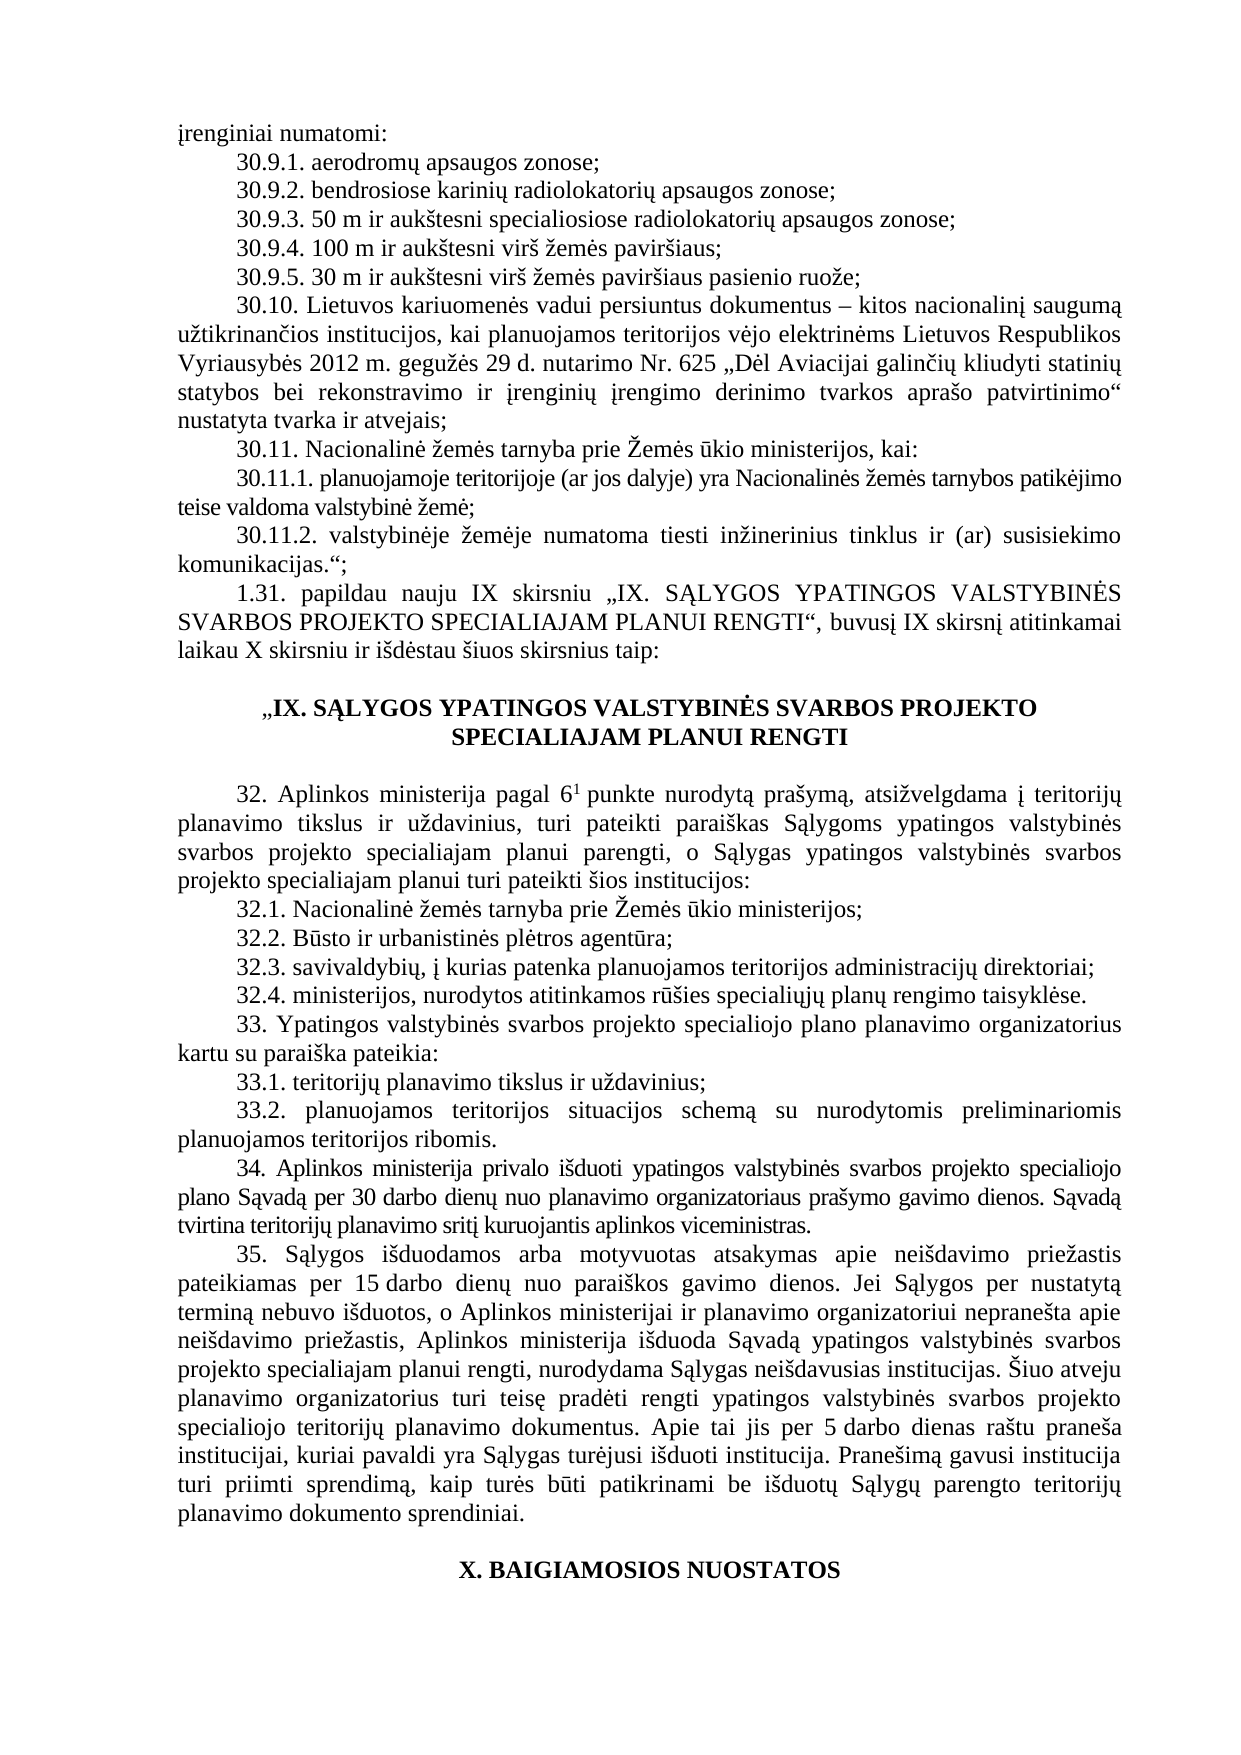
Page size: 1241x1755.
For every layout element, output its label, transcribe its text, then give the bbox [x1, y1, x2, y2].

text 30.9.5. 30 m ir aukštesni virš žemės paviršiaus pasienio ruože; [177, 262, 1122, 291]
text 32.1. Nacionalinė žemės tarnyba prie Žemės ūkio ministerijos; [177, 894, 1122, 923]
text 34. Aplinkos ministerija privalo išduoti ypatingos valstybinės svarbos projekto specialiojo plano Sąvadą per 30 darbo dienų nuo planavimo organizatoriaus prašymo gavimo dienos. Sąvadą tvirtina teritorijų planavimo sritį kuruojantis aplinkos viceministras. [177, 1153, 1122, 1239]
text 32.3. savivaldybių, į kurias patenka planuojamos teritorijos administracijų direktoriai; [177, 952, 1122, 981]
text 30.11.2. valstybinėje žemėje numatoma tiesti inžinerinius tinklus ir (ar) susisiekimo komunikacijas.“; [177, 521, 1122, 578]
text 32.4. ministerijos, nurodytos atitinkamos rūšies specialiųjų planų rengimo taisyklėse. [177, 981, 1122, 1009]
text 32. Aplinkos ministerija pagal 61 punkte nurodytą prašymą, atsižvelgdama į teritorijų planavimo tikslus ir uždavinius, turi pateikti paraiškas Sąlygoms ypatingos valstybinės svarbos projekto specialiajam planui parengti, o Sąlygas ypatingos valstybinės svarbos projekto specialiajam planui turi pateikti šios institucijos: [177, 779, 1122, 894]
text 30.11.1. planuojamoje teritorijoje (ar jos dalyje) yra Nacionalinės žemės tarnybos patikėjimo teise valdoma valstybinė žemė; [177, 463, 1122, 521]
text 30.9.1. aerodromų apsaugos zonose; [177, 147, 1122, 176]
text 35. Sąlygos išduodamos arba motyvuotas atsakymas apie neišdavimo priežastis pateikiamas per 15 darbo dienų nuo paraiškos gavimo dienos. Jei Sąlygos per nustatytą terminą nebuvo išduotos, o Aplinkos ministerijai ir planavimo organizatoriui nepranešta apie neišdavimo priežastis, Aplinkos ministerija išduoda Sąvadą ypatingos valstybinės svarbos projekto specialiajam planui rengti, nurodydama Sąlygas neišdavusias institucijas. Šiuo atveju planavimo organizatorius turi teisę pradėti rengti ypatingos valstybinės svarbos projekto specialiojo teritorijų planavimo dokumentus. Apie tai jis per 5 darbo dienas raštu praneša institucijai, kuriai pavaldi yra Sąlygas turėjusi išduoti institucija. Pranešimą gavusi institucija turi priimti sprendimą, kaip turės būti patikrinami be išduotų Sąlygų parengto teritorijų planavimo dokumento sprendiniai. [177, 1239, 1122, 1527]
text įrenginiai numatomi: [177, 118, 1122, 147]
text 33.1. teritorijų planavimo tikslus ir uždavinius; [177, 1067, 1122, 1096]
text 30.11. Nacionalinė žemės tarnyba prie Žemės ūkio ministerijos, kai: [177, 434, 1122, 463]
text 1.31. papildau nauju IX skirsniu „IX. Sąlygos ypatingos valstybinės svarbos projekto specialiajam planui rengti“, buvusį IX skirsnį atitinkamai laikau X skirsniu ir išdėstau šiuos skirsnius taip: [177, 578, 1122, 664]
text 30.9.4. 100 m ir aukštesni virš žemės paviršiaus; [177, 233, 1122, 262]
text 32.2. Būsto ir urbanistinės plėtros agentūra; [177, 923, 1122, 952]
text 30.9.2. bendrosiose karinių radiolokatorių apsaugos zonose; [177, 176, 1122, 204]
text 30.9.3. 50 m ir aukštesni specialiosiose radiolokatorių apsaugos zonose; [177, 204, 1122, 233]
text 33. Ypatingos valstybinės svarbos projekto specialiojo plano planavimo organizatorius kartu su paraiška pateikia: [177, 1009, 1122, 1067]
text „IX. Sąlygos ypatingos valstybinės svarbos projekto specialiajam planui rengti [177, 693, 1122, 751]
text 30.10. Lietuvos kariuomenės vadui persiuntus dokumentus – kitos nacionalinį saugumą užtikrinančios institucijos, kai planuojamos teritorijos vėjo elektrinėms Lietuvos Respublikos Vyriausybės 2012 m. gegužės 29 d. nutarimo Nr. 625 „Dėl Aviacijai galinčių kliudyti statinių statybos bei rekonstravimo ir įrenginių įrengimo derinimo tvarkos aprašo patvirtinimo“ nustatyta tvarka ir atvejais; [177, 291, 1122, 434]
text 33.2. planuojamos teritorijos situacijos schemą su nurodytomis preliminariomis planuojamos teritorijos ribomis. [177, 1096, 1122, 1153]
text X. BAIGIAMOSIOS NUOSTATOS [177, 1556, 1122, 1584]
